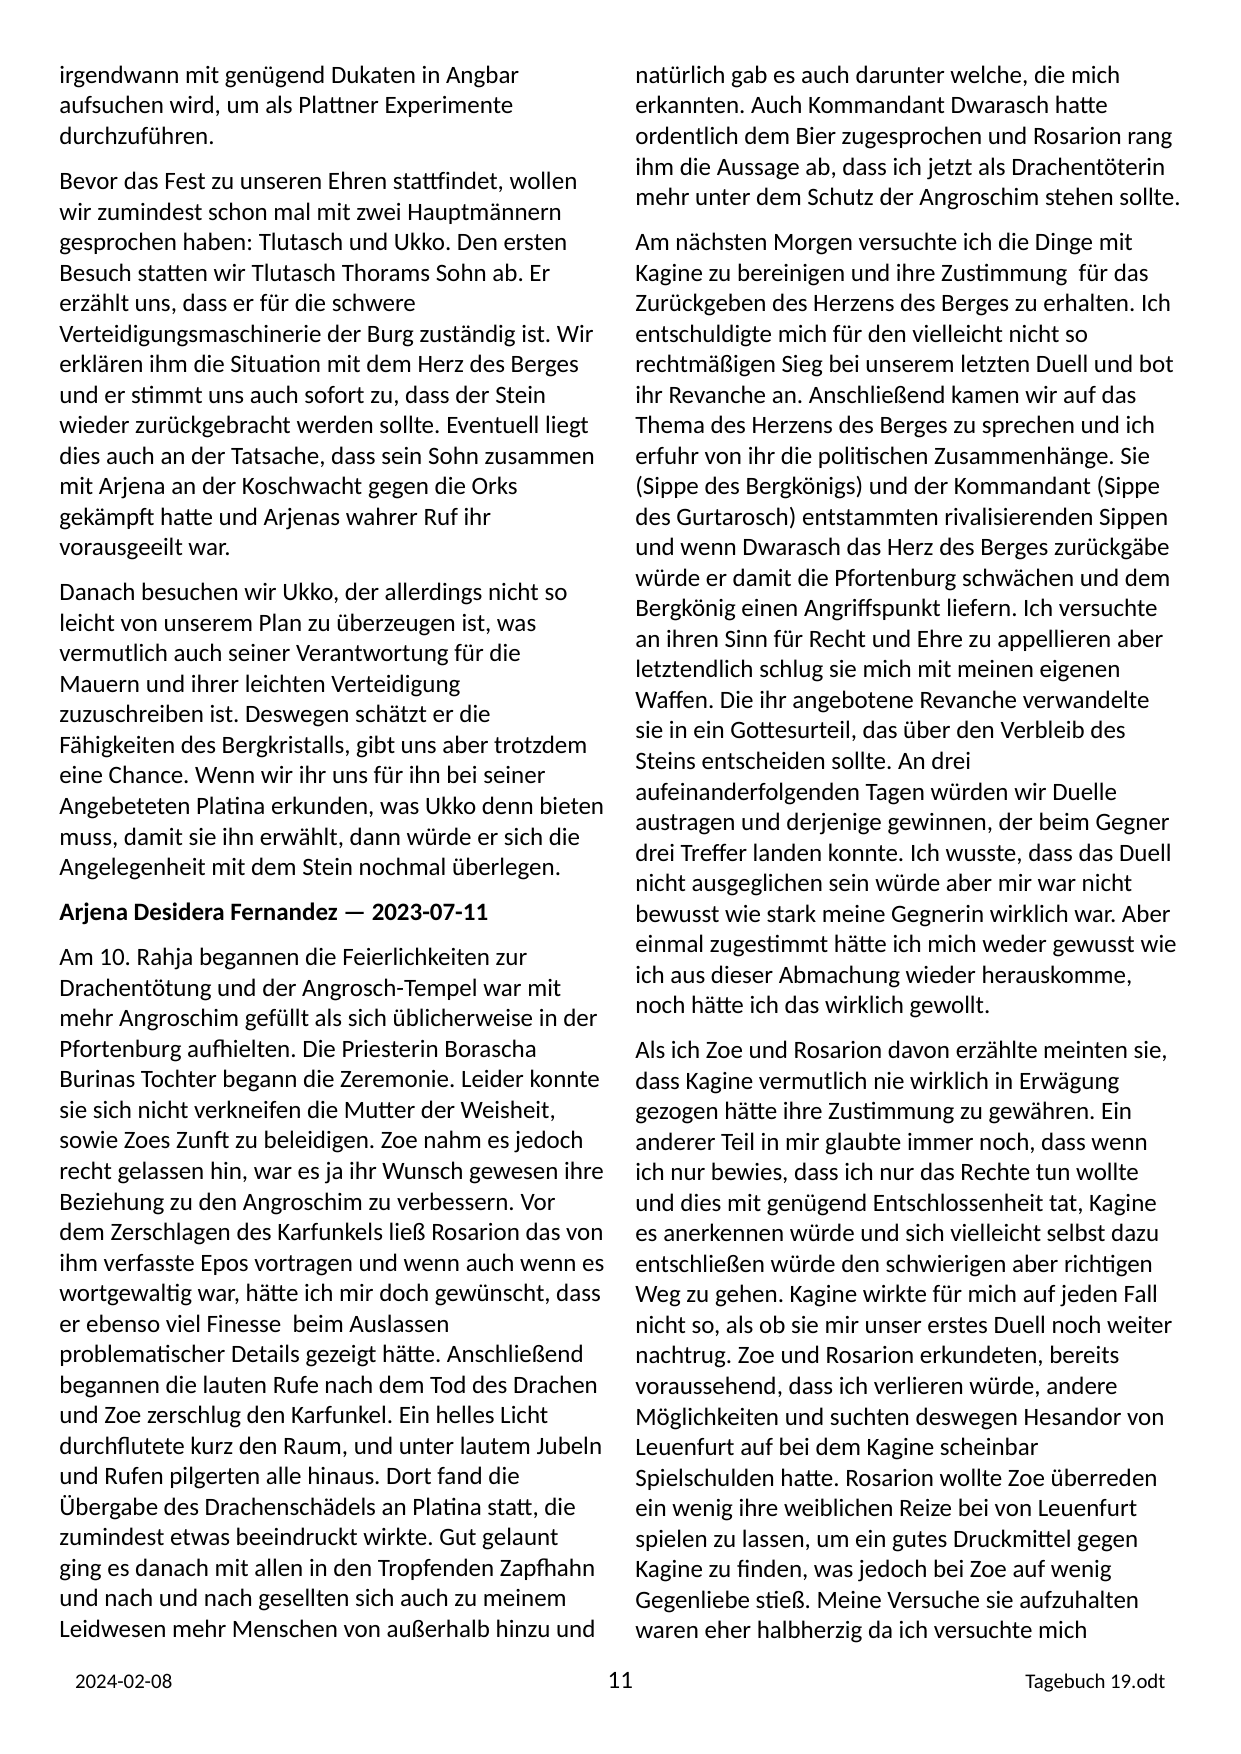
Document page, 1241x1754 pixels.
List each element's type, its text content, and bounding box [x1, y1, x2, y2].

text Am 10. Rahja begannen die Feierlichkeiten zur Drachentötung und der Angrosch-Tempel war mit mehr Angroschim gefüllt als sich üblicherweise in der Pfortenburg aufhielten. Die Priesterin Borascha Burinas Tochter begann die Zeremonie. Leider konnte sie sich nicht verkneifen die Mutter der Weisheit, sowie Zoes Zunft zu beleidigen. Zoe nahm es jedoch recht gelassen hin, war es ja ihr Wunsch gewesen ihre Beziehung zu den Angroschim zu verbessern. Vor dem Zerschlagen des Karfunkels ließ Rosarion das von ihm verfasste Epos vortragen und wenn auch wenn es wortgewaltig war, hätte ich mir doch gewünscht, dass er ebenso viel Finesse beim Auslassen problematischer Details gezeigt hätte. Anschließend begannen die lauten Rufe nach dem Tod des Drachen und Zoe zerschlug den Karfunkel. Ein helles Licht durchflutete kurz den Raum, und unter lautem Jubeln und Rufen pilgerten alle hinaus. Dort fand die Übergabe des Drachenschädels an Platina statt, die zumindest etwas beeindruckt wirkte. Gut gelaunt ging es danach mit allen in den Tropfenden Zapfhahn und nach und nach gesellten sich auch zu meinem Leidwesen mehr Menschen von außerhalb hinzu und [59, 941, 605, 1643]
text Danach besuchen wir Ukko, der allerdings nicht so leicht von unserem Plan zu überzeugen ist, was vermutlich auch seiner Verantwortung für die Mauern und ihrer leichten Verteidigung zuzuschreiben ist. Deswegen schätzt er die Fähigkeiten des Bergkristalls, gibt uns aber trotzdem eine Chance. Wenn wir ihr uns für ihn bei seiner Angebeteten Platina erkunden, was Ukko denn bieten muss, damit sie ihn erwählt, dann würde er sich die Angelegenheit mit dem Stein nochmal überlegen. [59, 577, 605, 882]
text natürlich gab es auch darunter welche, die mich erkannten. Auch Kommandant Dwarasch hatte ordentlich dem Bier zugesprochen und Rosarion rang ihm die Aussage ab, dass ich jetzt als Drachentöterin mehr unter dem Schutz der Angroschim stehen sollte. [635, 59, 1181, 212]
text Bevor das Fest zu unseren Ehren stattfindet, wollen wir zumindest schon mal mit zwei Hauptmännern gesprochen haben: Tlutasch und Ukko. Den ersten Besuch statten wir Tlutasch Thorams Sohn ab. Er erzählt uns, dass er für die schwere Verteidigungsmaschinerie der Burg zuständig ist. Wir erklären ihm die Situation mit dem Herz des Berges und er stimmt uns auch sofort zu, dass der Stein wieder zurückgebracht werden sollte. Eventuell liegt dies auch an der Tatsache, dass sein Sohn zusammen mit Arjena an der Koschwacht gegen die Orks gekämpft hatte und Arjenas wahrer Ruf ihr vorausgeeilt war. [59, 165, 605, 562]
text Arjena Desidera Fernandez — 2023-07-11 [59, 896, 605, 927]
text irgendwann mit genügend Dukaten in Angbar aufsuchen wird, um als Plattner Experimente durchzuführen. [59, 59, 605, 151]
text Als ich Zoe und Rosarion davon erzählte meinten sie, dass Kagine vermutlich nie wirklich in Erwägung gezogen hätte ihre Zustimmung zu gewähren. Ein anderer Teil in mir glaubte immer noch, dass wenn ich nur bewies, dass ich nur das Rechte tun wollte und dies mit genügend Entschlossenheit tat, Kagine es anerkennen würde und sich vielleicht selbst dazu entschließen würde den schwierigen aber richtigen Weg zu gehen. Kagine wirkte für mich auf jeden Fall nicht so, als ob sie mir unser erstes Duell noch weiter nachtrug. Zoe und Rosarion erkundeten, bereits voraussehend, dass ich verlieren würde, andere Möglichkeiten und suchten deswegen Hesandor von Leuenfurt auf bei dem Kagine scheinbar Spielschulden hatte. Rosarion wollte Zoe überreden ein wenig ihre weiblichen Reize bei von Leuenfurt spielen zu lassen, um ein gutes Druckmittel gegen Kagine zu finden, was jedoch bei Zoe auf wenig Gegenliebe stieß. Meine Versuche sie aufzuhalten waren eher halbherzig da ich versuchte mich [635, 1034, 1181, 1645]
text Am nächsten Morgen versuchte ich die Dinge mit Kagine zu bereinigen und ihre Zustimmung für das Zurückgeben des Herzens des Berges zu erhalten. Ich entschuldigte mich für den vielleicht nicht so rechtmäßigen Sieg bei unserem letzten Duell und bot ihr Revanche an. Anschließend kamen wir auf das Thema des Herzens des Berges zu sprechen und ich erfuhr von ihr die politischen Zusammenhänge. Sie (Sippe des Bergkönigs) und der Kommandant (Sippe des Gurtarosch) entstammten rivalisierenden Sippen und wenn Dwarasch das Herz des Berges zurückgäbe würde er damit die Pfortenburg schwächen und dem Bergkönig einen Angriffspunkt liefern. Ich versuchte an ihren Sinn für Recht und Ehre zu appellieren aber letztendlich schlug sie mich mit meinen eigenen Waffen. Die ihr angebotene Revanche verwandelte sie in ein Gottesurteil, das über den Verbleib des Steins entscheiden sollte. An drei aufeinanderfolgenden Tagen würden wir Duelle austragen und derjenige gewinnen, der beim Gegner drei Treffer landen konnte. Ich wusste, dass das Duell nicht ausgeglichen sein würde aber mir war nicht bewusst wie stark meine Gegnerin wirklich war. Aber einmal zugestimmt hätte ich mich weder gewusst wie ich aus dieser Abmachung wieder herauskomme, noch hätte ich das wirklich gewollt. [635, 226, 1181, 1020]
